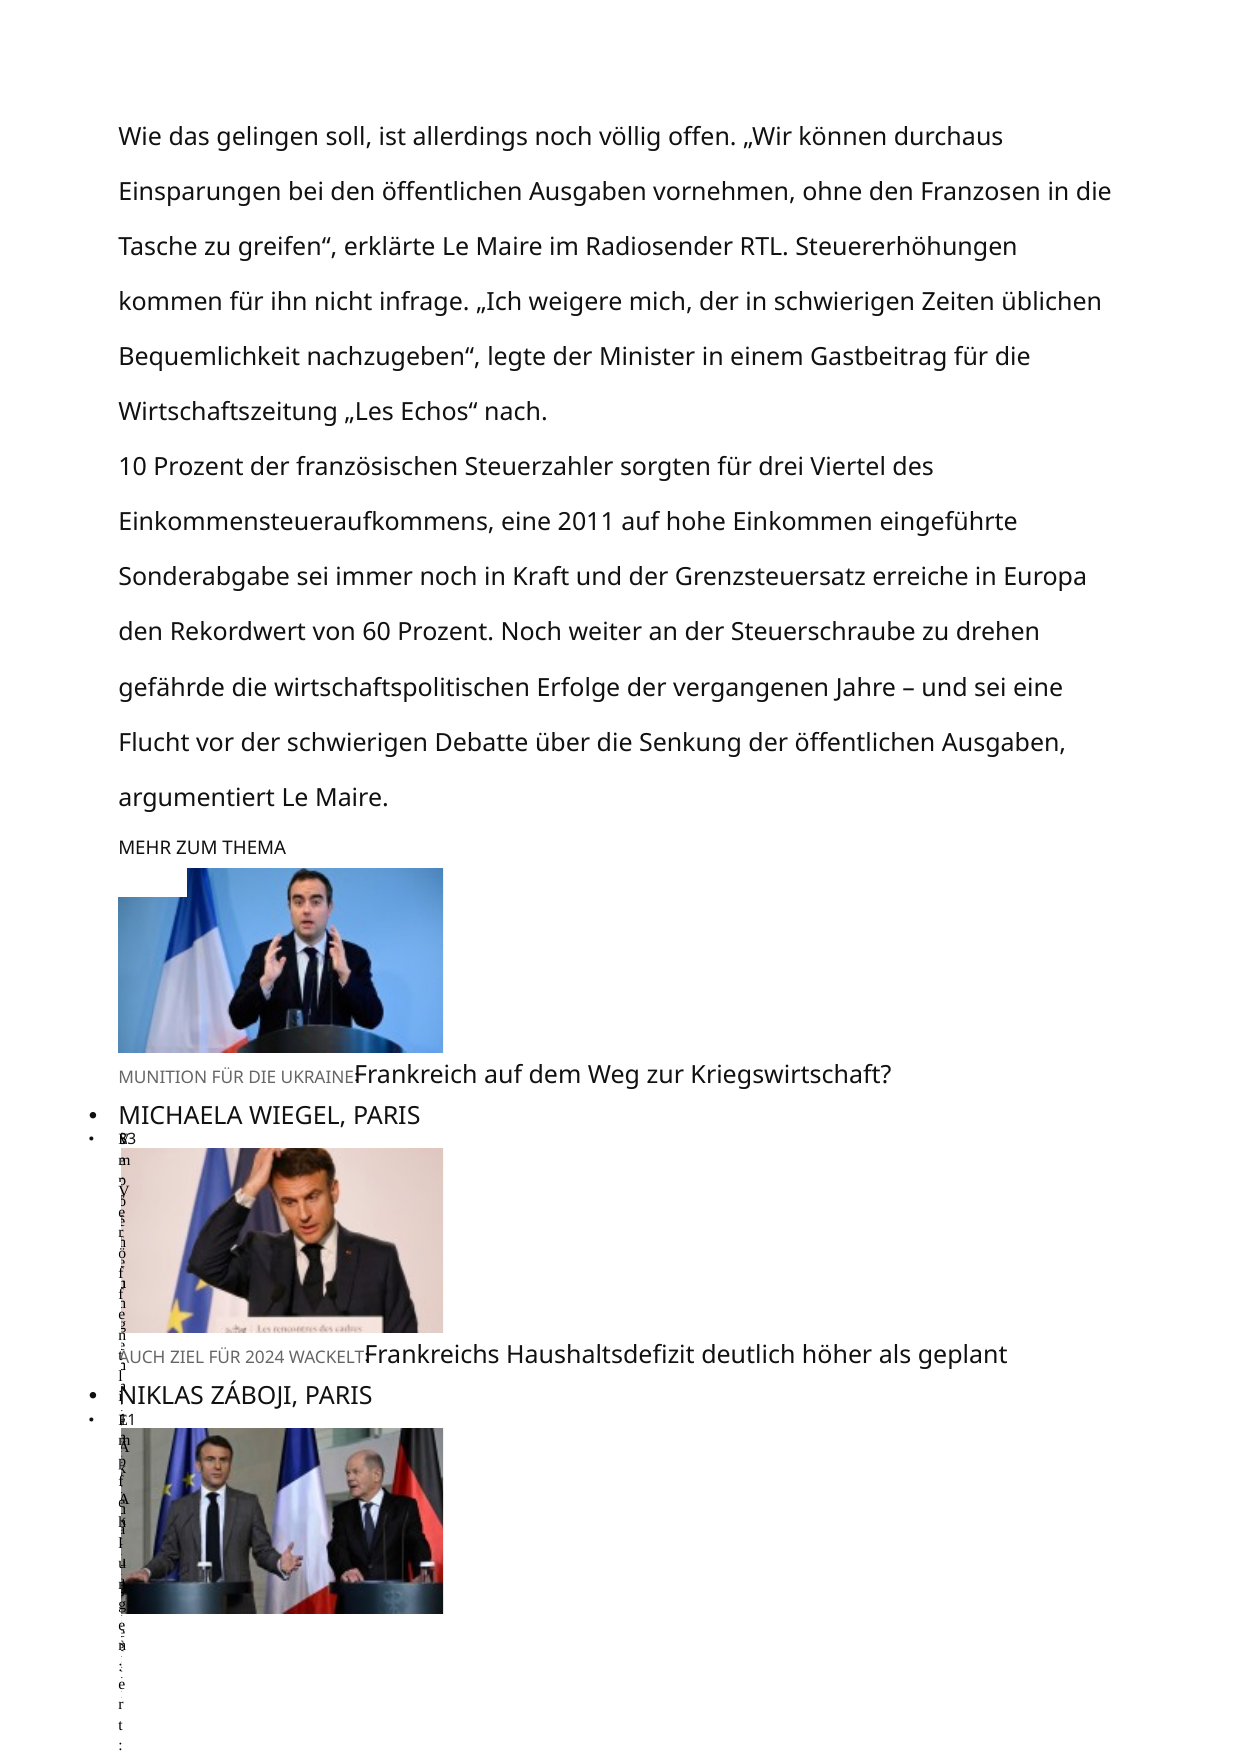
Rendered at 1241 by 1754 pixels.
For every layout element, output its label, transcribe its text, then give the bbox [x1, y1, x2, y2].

text MUNITION FÜR DIE UKRAINEFrankreich auf dem Weg zur Kriegswirtschaft? [118, 1057, 1122, 1091]
list MICHAELA WIEGEL, PARIS [118, 1101, 1122, 1130]
list 11 [121, 1410, 1122, 1429]
text 10 Prozent der französischen Steuerzahler sorgten für drei Viertel des Einkommensteueraufkommens, eine 2011 auf hohe Einkommen eingeführte Sonderabgabe sei immer noch in Kraft und der Grenzsteuersatz erreiche in Europa den Rekordwert von 60 Prozent. Noch weiter an der Steuerschraube zu drehen gefährde die wirtschaftspolitischen Erfolge der vergangenen Jahre – und sei eine Flucht vor der schwierigen Debatte über die Senkung der öffentlichen Ausgaben, argumentiert Le Maire. [118, 449, 1122, 813]
picture [121, 1428, 444, 1614]
picture [121, 1148, 444, 1333]
picture [118, 868, 444, 1053]
list NIKLAS ZÁBOJI, PARIS [121, 1381, 1122, 1410]
list 33 [121, 1130, 1122, 1148]
text Wie das gelingen soll, ist allerdings noch völlig offen. „Wir können durchaus Einsparungen bei den öffentlichen Ausgaben vornehmen, ohne den Franzosen in die Tasche zu greifen“, erklärte Le Maire im Radiosender RTL. Steuererhöhungen kommen für ihn nicht infrage. „Ich weigere mich, der in schwierigen Zeiten üblichen Bequemlichkeit nachzugeben“, legte der Minister in einem Gastbeitrag für die Wirtschaftszeitung „Les Echos“ nach. [118, 118, 1122, 428]
text MEHR ZUM THEMA [118, 834, 1122, 860]
text AUCH ZIEL FÜR 2024 WACKELTFrankreichs Haushaltsdefizit deutlich höher als geplant [121, 1337, 1122, 1371]
